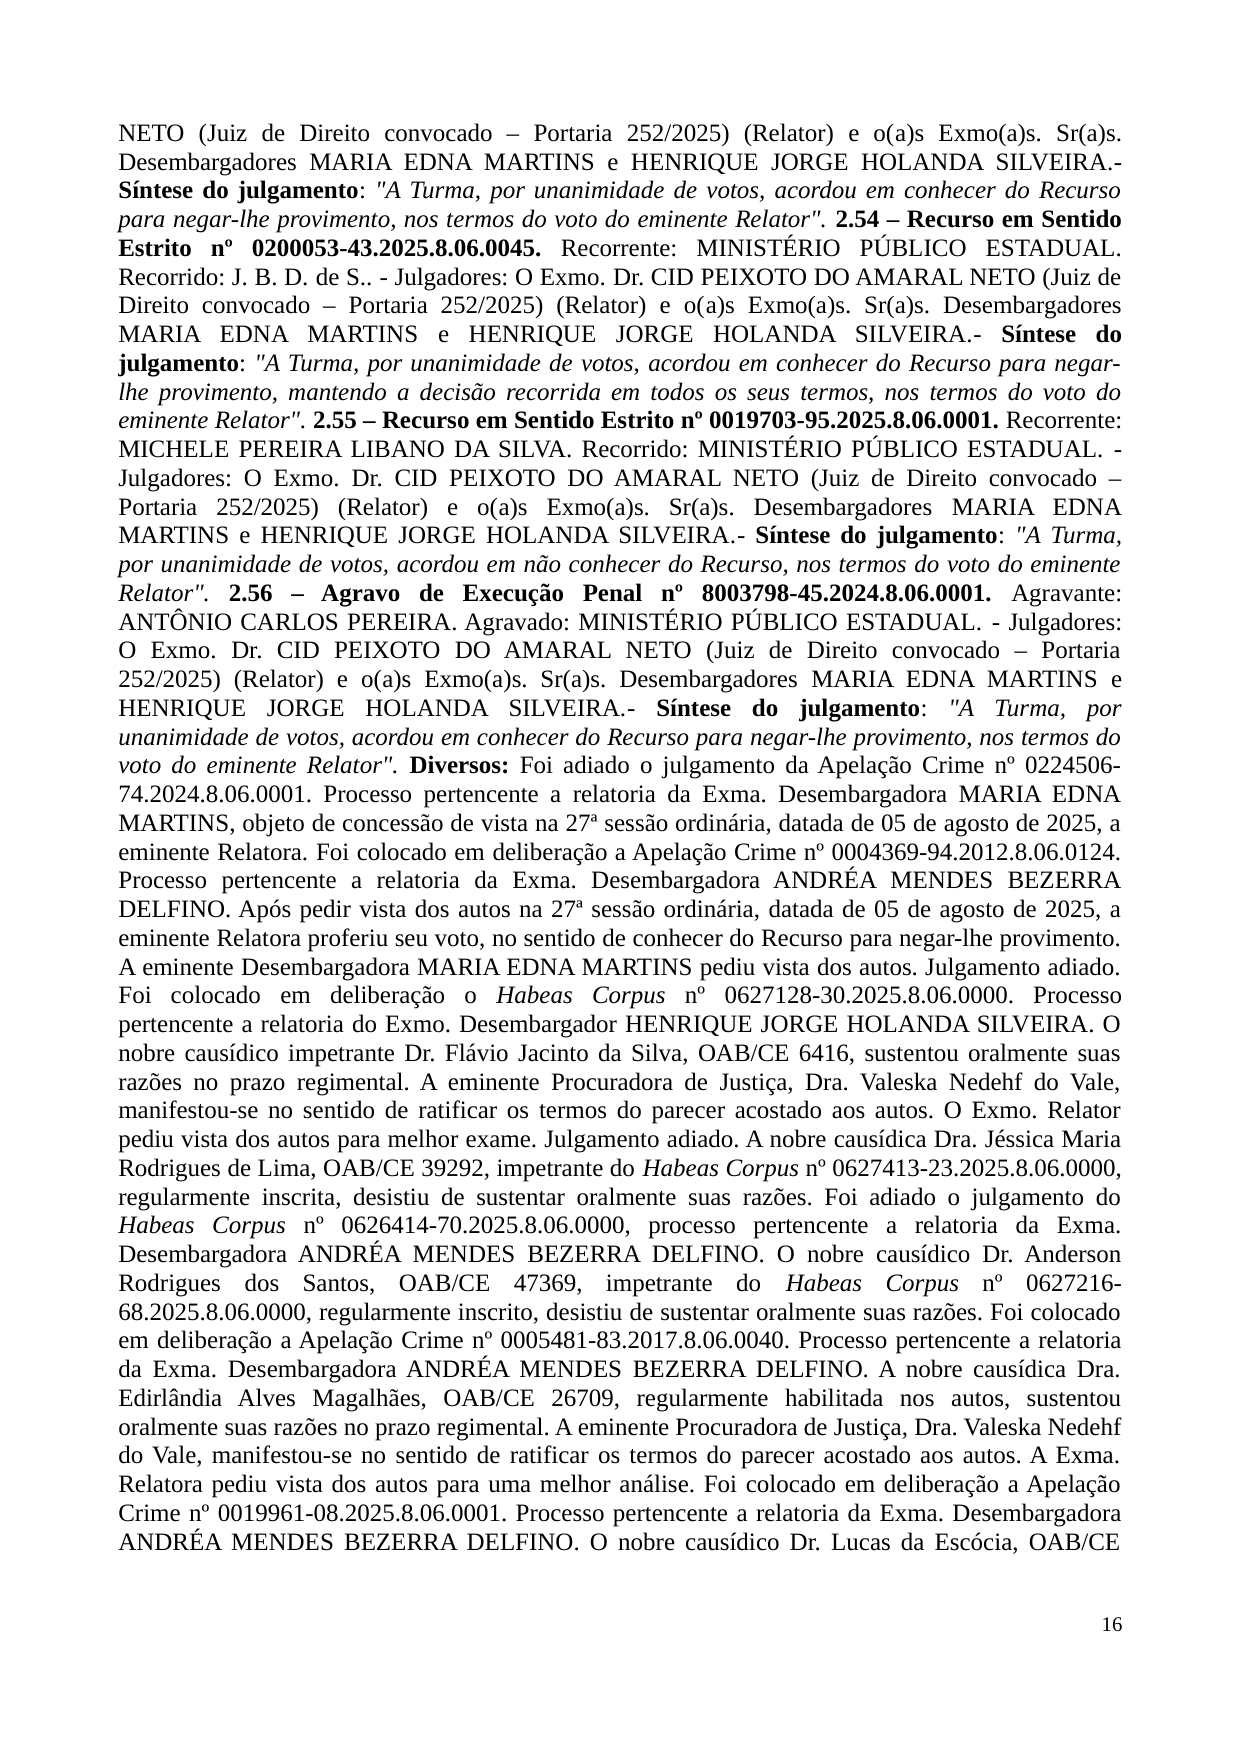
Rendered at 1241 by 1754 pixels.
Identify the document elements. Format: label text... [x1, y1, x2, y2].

text NETO (Juiz de Direito convocado – Portaria 252/2025) (Relator) e o(a)s Exmo(a)s. Sr(a)s. Desembargadores MARIA EDNA MARTINS e HENRIQUE JORGE HOLANDA SILVEIRA.- Síntese do julgamento: "A Turma, por unanimidade de votos, acordou em conhecer do Recurso para negar-lhe provimento, nos termos do voto do eminente Relator". 2.54 – Recurso em Sentido Estrito nº 0200053-43.2025.8.06.0045. Recorrente: MINISTÉRIO PÚBLICO ESTADUAL. Recorrido: J. B. D. de S.. - Julgadores: O Exmo. Dr. CID PEIXOTO DO AMARAL NETO (Juiz de Direito convocado – Portaria 252/2025) (Relator) e o(a)s Exmo(a)s. Sr(a)s. Desembargadores MARIA EDNA MARTINS e HENRIQUE JORGE HOLANDA SILVEIRA.- Síntese do julgamento: "A Turma, por unanimidade de votos, acordou em conhecer do Recurso para negar-lhe provimento, mantendo a decisão recorrida em todos os seus termos, nos termos do voto do eminente Relator". 2.55 – Recurso em Sentido Estrito nº 0019703-95.2025.8.06.0001. Recorrente: MICHELE PEREIRA LIBANO DA SILVA. Recorrido: MINISTÉRIO PÚBLICO ESTADUAL. - Julgadores: O Exmo. Dr. CID PEIXOTO DO AMARAL NETO (Juiz de Direito convocado – Portaria 252/2025) (Relator) e o(a)s Exmo(a)s. Sr(a)s. Desembargadores MARIA EDNA MARTINS e HENRIQUE JORGE HOLANDA SILVEIRA.- Síntese do julgamento: "A Turma, por unanimidade de votos, acordou em não conhecer do Recurso, nos termos do voto do eminente Relator". 2.56 – Agravo de Execução Penal nº 8003798-45.2024.8.06.0001. Agravante: ANTÔNIO CARLOS PEREIRA. Agravado: MINISTÉRIO PÚBLICO ESTADUAL. - Julgadores: O Exmo. Dr. CID PEIXOTO DO AMARAL NETO (Juiz de Direito convocado – Portaria 252/2025) (Relator) e o(a)s Exmo(a)s. Sr(a)s. Desembargadores MARIA EDNA MARTINS e HENRIQUE JORGE HOLANDA SILVEIRA.- Síntese do julgamento: "A Turma, por unanimidade de votos, acordou em conhecer do Recurso para negar-lhe provimento, nos termos do voto do eminente Relator". Diversos: Foi adiado o julgamento da Apelação Crime nº 0224506-74.2024.8.06.0001. Processo pertencente a relatoria da Exma. Desembargadora MARIA EDNA MARTINS, objeto de concessão de vista na 27ª sessão ordinária, datada de 05 de agosto de 2025, a eminente Relatora. Foi colocado em deliberação a Apelação Crime nº 0004369-94.2012.8.06.0124. Processo pertencente a relatoria da Exma. Desembargadora ANDRÉA MENDES BEZERRA DELFINO. Após pedir vista dos autos na 27ª sessão ordinária, datada de 05 de agosto de 2025, a eminente Relatora proferiu seu voto, no sentido de conhecer do Recurso para negar-lhe provimento. A eminente Desembargadora MARIA EDNA MARTINS pediu vista dos autos. Julgamento adiado. Foi colocado em deliberação o Habeas Corpus nº 0627128-30.2025.8.06.0000. Processo pertencente a relatoria do Exmo. Desembargador HENRIQUE JORGE HOLANDA SILVEIRA. O nobre causídico impetrante Dr. Flávio Jacinto da Silva, OAB/CE 6416, sustentou oralmente suas razões no prazo regimental. A eminente Procuradora de Justiça, Dra. Valeska Nedehf do Vale, manifestou-se no sentido de ratificar os termos do parecer acostado aos autos. O Exmo. Relator pediu vista dos autos para melhor exame. Julgamento adiado. A nobre causídica Dra. Jéssica Maria Rodrigues de Lima, OAB/CE 39292, impetrante do Habeas Corpus nº 0627413-23.2025.8.06.0000, regularmente inscrita, desistiu de sustentar oralmente suas razões. Foi adiado o julgamento do Habeas Corpus nº 0626414-70.2025.8.06.0000, processo pertencente a relatoria da Exma. Desembargadora ANDRÉA MENDES BEZERRA DELFINO. O nobre causídico Dr. Anderson Rodrigues dos Santos, OAB/CE 47369, impetrante do Habeas Corpus nº 0627216-68.2025.8.06.0000, regularmente inscrito, desistiu de sustentar oralmente suas razões. Foi colocado em deliberação a Apelação Crime nº 0005481-83.2017.8.06.0040. Processo pertencente a relatoria da Exma. Desembargadora ANDRÉA MENDES BEZERRA DELFINO. A nobre causídica Dra. Edirlândia Alves Magalhães, OAB/CE 26709, regularmente habilitada nos autos, sustentou oralmente suas razões no prazo regimental. A eminente Procuradora de Justiça, Dra. Valeska Nedehf do Vale, manifestou-se no sentido de ratificar os termos do parecer acostado aos autos. A Exma. Relatora pediu vista dos autos para uma melhor análise. Foi colocado em deliberação a Apelação Crime nº 0019961-08.2025.8.06.0001. Processo pertencente a relatoria da Exma. Desembargadora ANDRÉA MENDES BEZERRA DELFINO. O nobre causídico Dr. Lucas da Escócia, OAB/CE [118, 118, 1122, 1556]
